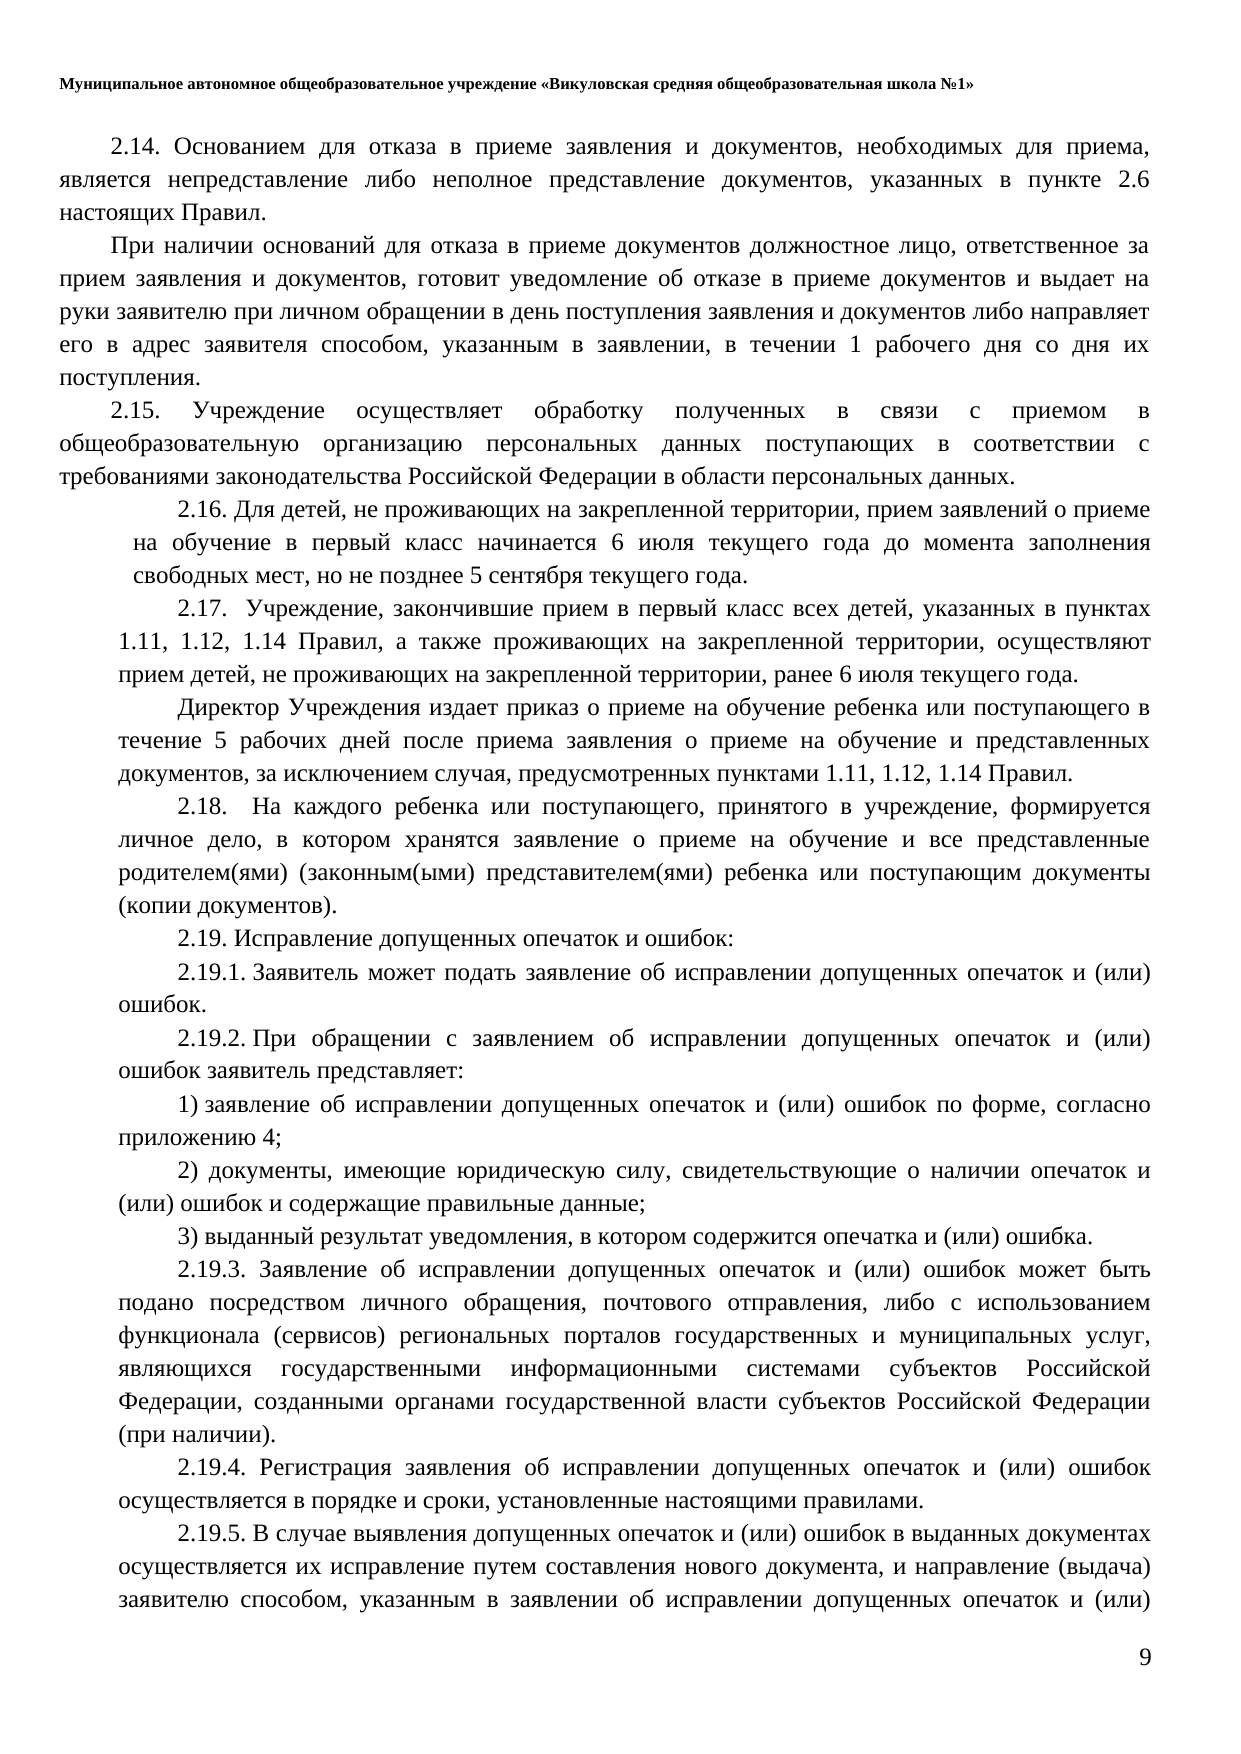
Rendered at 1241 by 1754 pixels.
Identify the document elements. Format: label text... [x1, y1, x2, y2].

text 2.19.4. Регистрация заявления об исправлении допущенных опечаток и (или) ошибок осуществляется в порядке и сроки, установленные настоящими правилами. [118, 1452, 1152, 1514]
text 2.18. На каждого ребенка или поступающего, принятого в учреждение, формируется личное дело, в котором хранятся заявление о приеме на обучение и все представленные родителем(ями) (законным(ыми) представителем(ями) ребенка или поступающим документы (копии документов). [118, 791, 1152, 919]
text 2.19.2. При обращении с заявлением об исправлении допущенных опечаток и (или) ошибок заявитель представляет: [118, 1023, 1152, 1084]
text 2.19.3. Заявление об исправлении допущенных опечаток и (или) ошибок может быть подано посредством личного обращения, почтового отправления, либо с использованием функционала (сервисов) региональных порталов государственных и муниципальных услуг, являющихся государственными информационными системами субъектов Российской Федерации, созданными органами государственной власти субъектов Российской Федерации (при наличии). [118, 1254, 1152, 1448]
text 2.15. Учреждение осуществляет обработку полученных в связи с приемом в общеобразовательную организацию персональных данных поступающих в соответствии с требованиями законодательства Российской Федерации в области персональных данных. [59, 395, 1151, 490]
text 2.19.1. Заявитель может подать заявление об исправлении допущенных опечаток и (или) ошибок. [118, 957, 1152, 1018]
text 2.14. Основанием для отказа в приеме заявления и документов, необходимых для приема, является непредставление либо неполное представление документов, указанных в пункте 2.6 настоящих Правил. [59, 131, 1151, 226]
text 2.19.5. В случае выявления допущенных опечаток и (или) ошибок в выданных документах осуществляется их исправление путем составления нового документа, и направление (выдача) заявителю способом, указанным в заявлении об исправлении допущенных опечаток и (или) [118, 1518, 1152, 1613]
text Директор Учреждения издает приказ о приеме на обучение ребенка или поступающего в течение 5 рабочих дней после приема заявления о приеме на обучение и представленных документов, за исключением случая, предусмотренных пунктами 1.11, 1.12, 1.14 Правил. [118, 692, 1152, 787]
text 2.16. Для детей, не проживающих на закрепленной территории, прием заявлений о приеме на обучение в первый класс начинается 6 июля текущего года до момента заполнения свободных мест, но не позднее 5 сентября текущего года. [133, 494, 1152, 589]
text 2.17. Учреждение, закончившие прием в первый класс всех детей, указанных в пунктах 1.11, 1.12, 1.14 Правил, а также проживающих на закрепленной территории, осуществляют прием детей, не проживающих на закрепленной территории, ранее 6 июля текущего года. [118, 593, 1152, 688]
text 2) документы, имеющие юридическую силу, свидетельствующие о наличии опечаток и (или) ошибок и содержащие правильные данные; [118, 1155, 1152, 1216]
text 3) выданный результат уведомления, в котором содержится опечатка и (или) ошибка. [118, 1221, 1152, 1249]
text 2.19. Исправление допущенных опечаток и ошибок: [118, 923, 1152, 952]
text При наличии оснований для отказа в приеме документов должностное лицо, ответственное за прием заявления и документов, готовит уведомление об отказе в приеме документов и выдает на руки заявителю при личном обращении в день поступления заявления и документов либо направляет его в адрес заявителя способом, указанным в заявлении, в течении 1 рабочего дня со дня их поступления. [59, 230, 1151, 391]
text 1) заявление об исправлении допущенных опечаток и (или) ошибок по форме, согласно приложению 4; [118, 1089, 1152, 1150]
